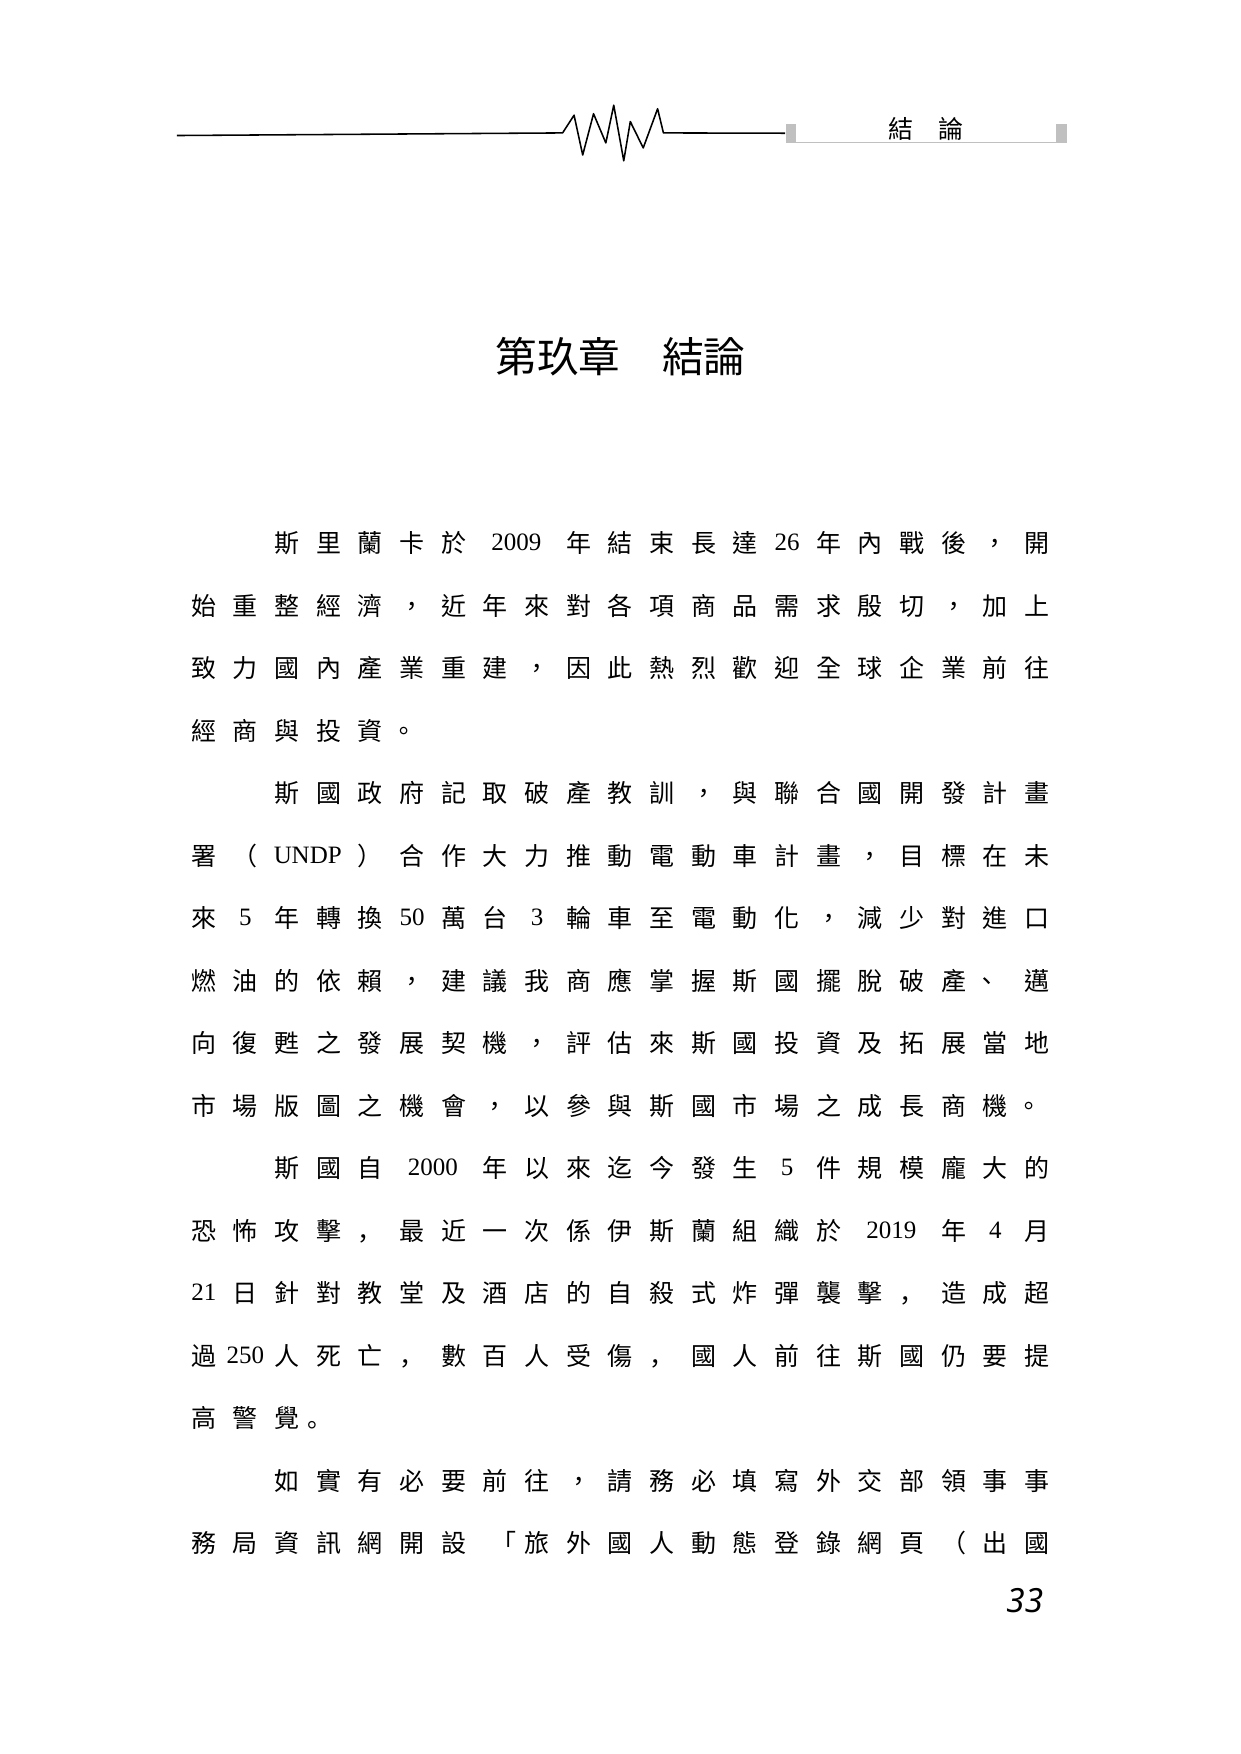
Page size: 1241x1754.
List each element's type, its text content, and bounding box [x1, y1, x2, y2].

text 斯里蘭卡於2009年結束長達26年內戰後，開始重整經濟，近年來對各項商品需求殷切，加上致力國內產業重建，因此熱烈歡迎全球企業前往經商與投資。 [183, 500, 1058, 750]
text 斯國自2000年以來迄今發生5件規模龐大的恐怖攻擊，最近一次係伊斯蘭組織於2019年4月21日針對教堂及酒店的自殺式炸彈襲擊，造成超過250人死亡，數百人受傷，國人前往斯國仍要提高警覺。 [183, 1125, 1058, 1438]
text 如實有必要前往，請務必填寫外交部領事事務局資訊網開設「旅外國人動態登錄網頁（出國 [183, 1438, 1058, 1563]
text 第玖章 結論 [183, 313, 1058, 375]
text 斯國政府記取破產教訓，與聯合國開發計畫署（UNDP）合作大力推動電動車計畫，目標在未來5年轉換50萬台3輪車至電動化，減少對進口燃油的依賴，建議我商應掌握斯國擺脫破產、邁向復甦之發展契機，評估來斯國投資及拓展當地市場版圖之機會，以參與斯國市場之成長商機。 [183, 750, 1058, 1125]
